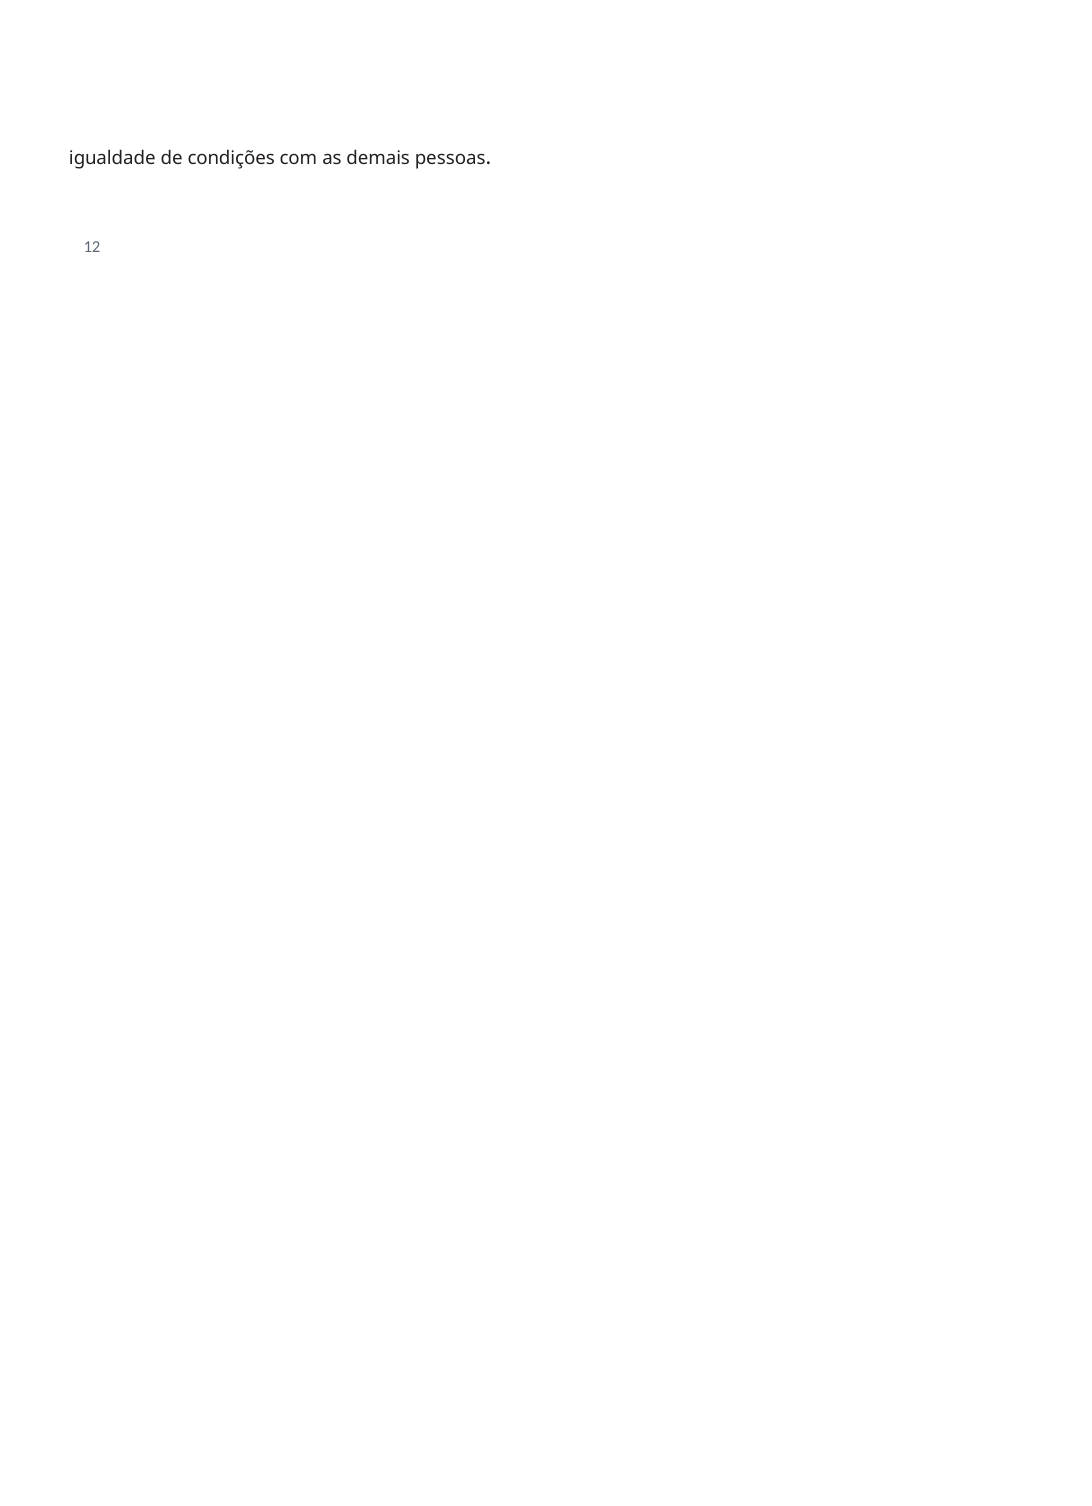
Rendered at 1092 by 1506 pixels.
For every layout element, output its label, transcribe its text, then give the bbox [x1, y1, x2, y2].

list – assegurar a participação da pessoa com deficiência em jogos e atividades recreativas, esportivas, de lazer, culturais e artísticas, inclusive no sistema escolar, em igualdade de condições com as demais pessoas. [69, 142, 933, 170]
text 12 [83, 236, 1023, 257]
